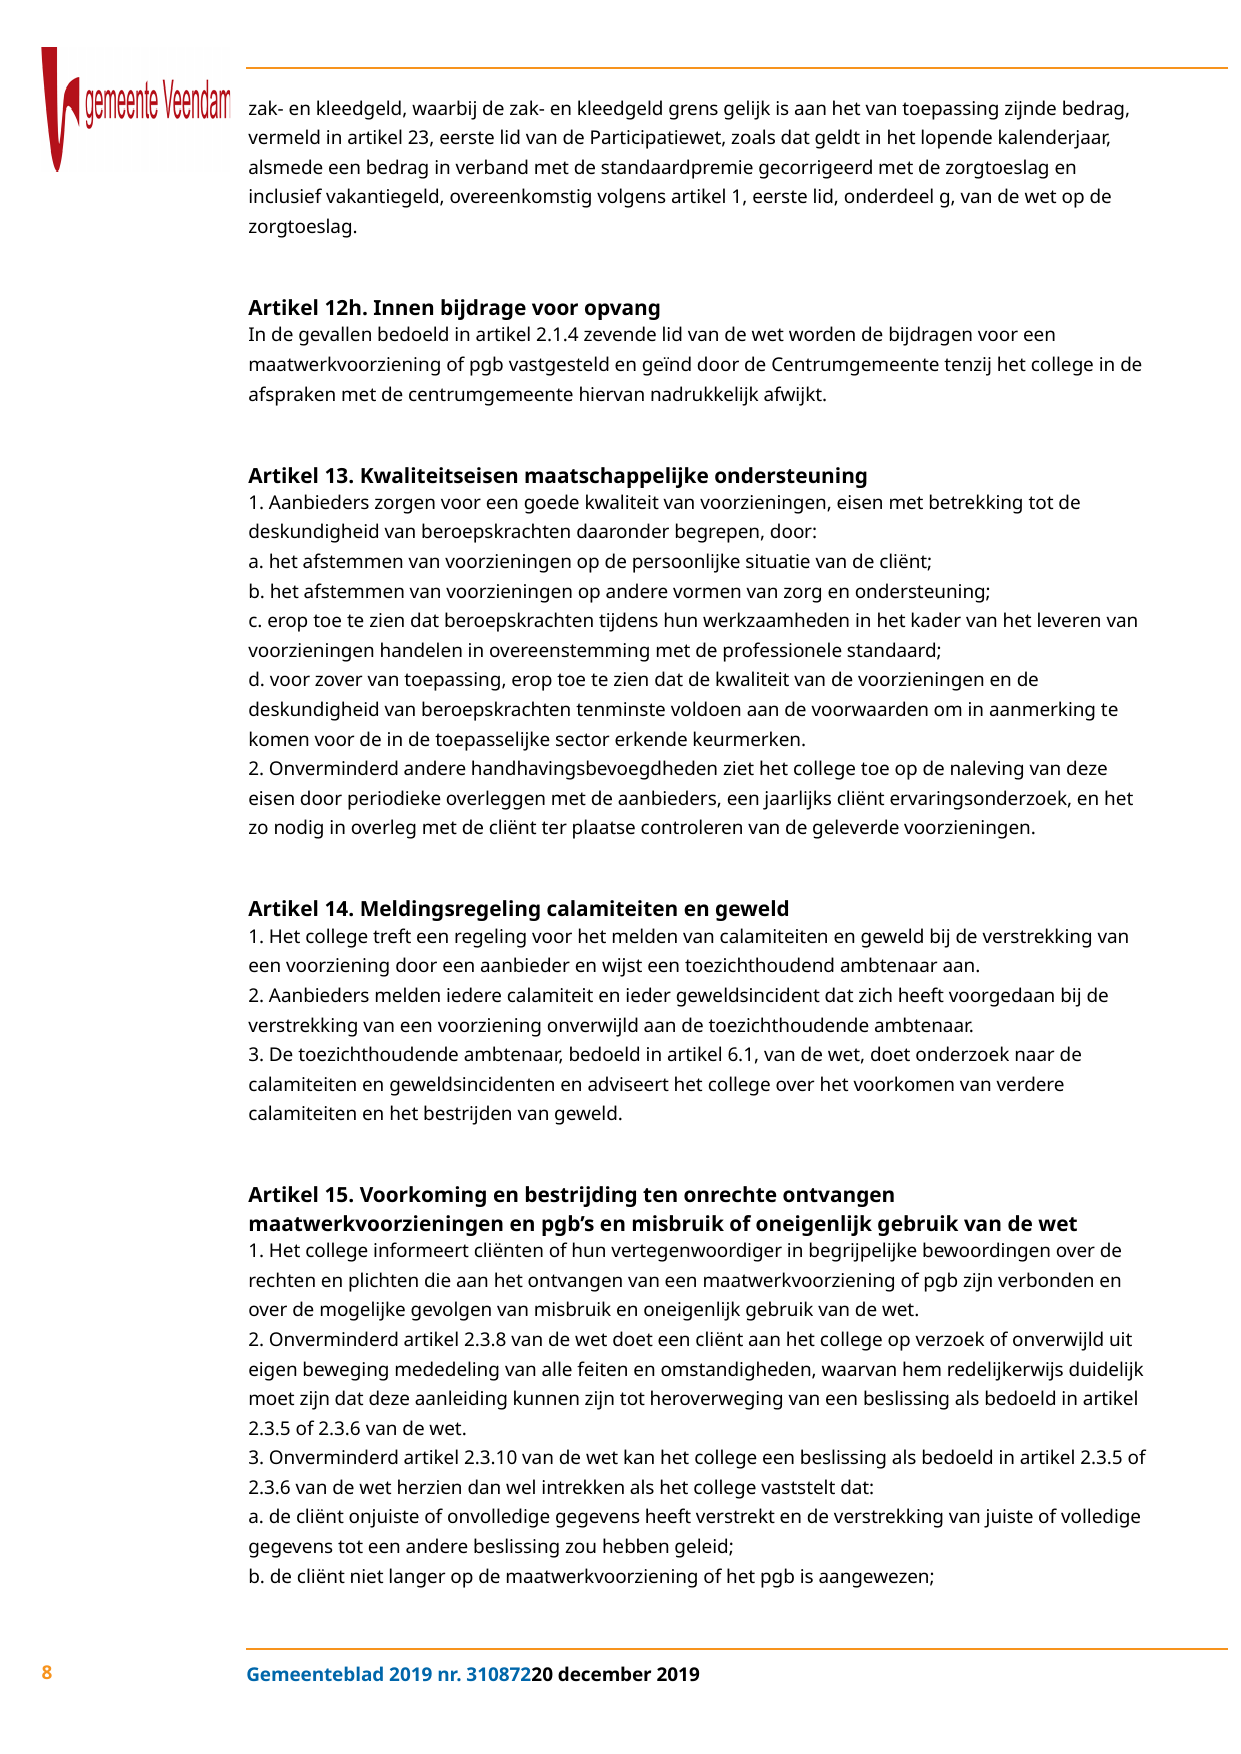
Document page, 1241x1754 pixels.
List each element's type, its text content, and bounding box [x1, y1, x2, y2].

text 2. Onverminderd andere handhavingsbevoegdheden ziet het college toe op de naleving van deze eisen door periodieke overleggen met de aanbieders, een jaarlijks cliënt ervaringsonderzoek, en het zo nodig in overleg met de cliënt ter plaatse controleren van de geleverde voorzieningen. [248, 755, 1152, 840]
text a. het afstemmen van voorzieningen op de persoonlijke situatie van de cliënt; [248, 548, 1152, 574]
text 1. Aanbieders zorgen voor een goede kwaliteit van voorzieningen, eisen met betrekking tot de deskundigheid van beroepskrachten daaronder begrepen, door: [248, 489, 1152, 544]
text c. erop toe te zien dat beroepskrachten tijdens hun werkzaamheden in het kader van het leveren van voorzieningen handelen in overeenstemming met de professionele standaard; [248, 607, 1152, 663]
text d. voor zover van toepassing, erop toe te zien dat de kwaliteit van de voorzieningen en de deskundigheid van beroepskrachten tenminste voldoen aan de voorwaarden om in aanmerking te komen voor de in de toepasselijke sector erkende keurmerken. [248, 667, 1152, 752]
text 1. Het college informeert cliënten of hun vertegenwoordiger in begrijpelijke bewoordingen over de rechten en plichten die aan het ontvangen van een maatwerkvoorziening of pgb zijn verbonden en over de mogelijke gevolgen van misbruik en oneigenlijk gebruik van de wet. [248, 1237, 1152, 1322]
text In de gevallen bedoeld in artikel 2.1.4 zevende lid van de wet worden de bijdragen voor een maatwerkvoorziening of pgb vastgesteld en geïnd door de Centrumgemeente tenzij het college in de afspraken met de centrumgemeente hiervan nadrukkelijk afwijkt. [248, 322, 1152, 406]
text Artikel 13. Kwaliteitseisen maatschappelijke ondersteuning [248, 461, 1152, 489]
picture [41, 47, 231, 172]
text 2. Onverminderd artikel 2.3.8 van de wet doet een cliënt aan het college op verzoek of onverwijld uit eigen beweging mededeling van alle feiten en omstandigheden, waarvan hem redelijkerwijs duidelijk moet zijn dat deze aanleiding kunnen zijn tot heroverweging van een beslissing als bedoeld in artikel 2.3.5 of 2.3.6 van de wet. [248, 1326, 1152, 1441]
text b. de cliënt niet langer op de maatwerkvoorziening of het pgb is aangewezen; [248, 1563, 1152, 1588]
text 2. Aanbieders melden iedere calamiteit en ieder geweldsincident dat zich heeft voorgedaan bij de verstrekking van een voorziening onverwijld aan de toezichthoudende ambtenaar. [248, 982, 1152, 1037]
text zak- en kleedgeld, waarbij de zak- en kleedgeld grens gelijk is aan het van toepassing zijnde bedrag, vermeld in artikel 23, eerste lid van de Participatiewet, zoals dat geldt in het lopende kalenderjaar, alsmede een bedrag in verband met de standaardpremie gecorrigeerd met de zorgtoeslag en inclusief vakantiegeld, overeenkomstig volgens artikel 1, eerste lid, onderdeel g, van de wet op de zorgtoeslag. [248, 95, 1152, 239]
text 3. Onverminderd artikel 2.3.10 van de wet kan het college een beslissing als bedoeld in artikel 2.3.5 of 2.3.6 van de wet herzien dan wel intrekken als het college vaststelt dat: [248, 1444, 1152, 1500]
text Artikel 15. Voorkoming en bestrijding ten onrechte ontvangen maatwerkvoorzieningen en pgb’s en misbruik of oneigenlijk gebruik van de wet [248, 1181, 1152, 1237]
text b. het afstemmen van voorzieningen op andere vormen van zorg en ondersteuning; [248, 578, 1152, 604]
text 3. De toezichthoudende ambtenaar, bedoeld in artikel 6.1, van de wet, doet onderzoek naar de calamiteiten en geweldsincidenten en adviseert het college over het voorkomen van verdere calamiteiten en het bestrijden van geweld. [248, 1041, 1152, 1126]
text Artikel 14. Meldingsregeling calamiteiten en geweld [248, 894, 1152, 923]
text Artikel 12h. Innen bijdrage voor opvang [248, 293, 1152, 322]
text a. de cliënt onjuiste of onvolledige gegevens heeft verstrekt en de verstrekking van juiste of volledige gegevens tot een andere beslissing zou hebben geleid; [248, 1504, 1152, 1559]
text 1. Het college treft een regeling voor het melden van calamiteiten en geweld bij de verstrekking van een voorziening door een aanbieder en wijst een toezichthoudend ambtenaar aan. [248, 923, 1152, 978]
